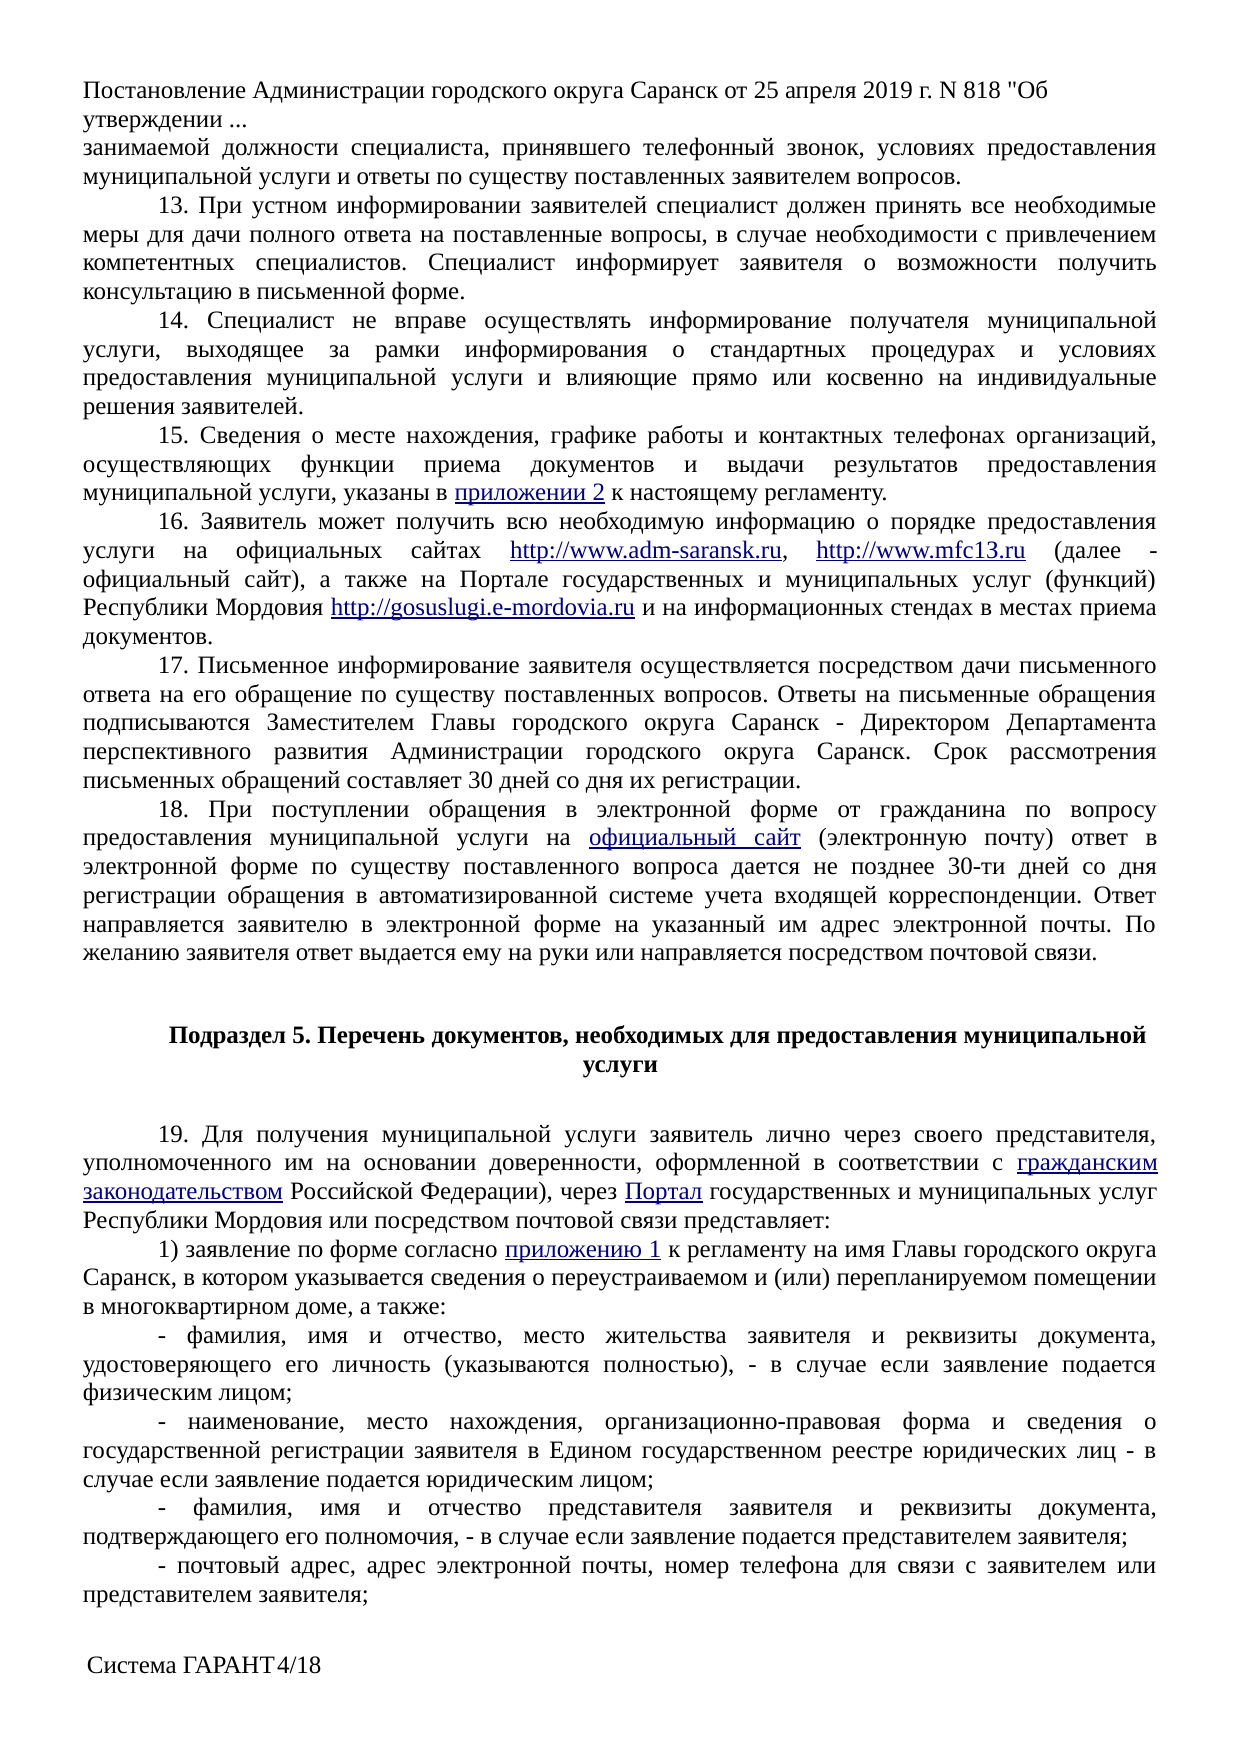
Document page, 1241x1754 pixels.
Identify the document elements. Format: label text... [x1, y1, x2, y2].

subtitle Подраздел 5. Перечень документов, необходимых для предоставления муниципальной услуги [83, 1020, 1157, 1077]
text 16. Заявитель может получить всю необходимую информацию о порядке предоставления услуги на официальных сайтах http://www.adm-saransk.ru, http://www.mfc1З.ru (далее - официальный сайт), а также на Портале государственных и муниципальных услуг (функций) Республики Мордовия http://gosuslugi.e-mordovia.ru и на информационных стендах в местах приема документов. [83, 506, 1157, 650]
text 19. Для получения муниципальной услуги заявитель лично через своего представителя, уполномоченного им на основании доверенности, оформленной в соответствии с гражданским законодательством Российской Федерации), через Портал государственных и муниципальных услуг Республики Мордовия или посредством почтовой связи представляет: [83, 1119, 1157, 1234]
text - фамилия, имя и отчество, место жительства заявителя и реквизиты документа, удостоверяющего его личность (указываются полностью), - в случае если заявление подается физическим лицом; [83, 1320, 1157, 1406]
text 13. При устном информировании заявителей специалист должен принять все необходимые меры для дачи полного ответа на поставленные вопросы, в случае необходимости с привлечением компетентных специалистов. Специалист информирует заявителя о возможности получить консультацию в письменной форме. [83, 190, 1157, 305]
text 15. Сведения о месте нахождения, графике работы и контактных телефонах организаций, осуществляющих функции приема документов и выдачи результатов предоставления муниципальной услуги, указаны в приложении 2 к настоящему регламенту. [83, 420, 1157, 506]
text - наименование, место нахождения, организационно-правовая форма и сведения о государственной регистрации заявителя в Едином государственном реестре юридических лиц - в случае если заявление подается юридическим лицом; [83, 1406, 1157, 1492]
text 17. Письменное информирование заявителя осуществляется посредством дачи письменного ответа на его обращение по существу поставленных вопросов. Ответы на письменные обращения подписываются Заместителем Главы городского округа Саранск - Директором Департамента перспективного развития Администрации городского округа Саранск. Срок рассмотрения письменных обращений составляет 30 дней со дня их регистрации. [83, 650, 1157, 794]
text 1) заявление по форме согласно приложению 1 к регламенту на имя Главы городского округа Саранск, в котором указывается сведения о переустраиваемом и (или) перепланируемом помещении в многоквартирном доме, а также: [83, 1234, 1157, 1320]
text 18. При поступлении обращения в электронной форме от гражданина по вопросу предоставления муниципальной услуги на официальный сайт (электронную почту) ответ в электронной форме по существу поставленного вопроса дается не позднее 30-ти дней со дня регистрации обращения в автоматизированной системе учета входящей корреспонденции. Ответ направляется заявителю в электронной форме на указанный им адрес электронной почты. По желанию заявителя ответ выдается ему на руки или направляется посредством почтовой связи. [83, 794, 1157, 966]
text - фамилия, имя и отчество представителя заявителя и реквизиты документа, подтверждающего его полномочия, - в случае если заявление подается представителем заявителя; [83, 1492, 1157, 1550]
text 14. Специалист не вправе осуществлять информирование получателя муниципальной услуги, выходящее за рамки информирования о стандартных процедурах и условиях предоставления муниципальной услуги и влияющие прямо или косвенно на индивидуальные решения заявителей. [83, 305, 1157, 420]
text - почтовый адрес, адрес электронной почты, номер телефона для связи с заявителем или представителем заявителя; [83, 1550, 1157, 1607]
text занимаемой должности специалиста, принявшего телефонный звонок, условиях предоставления муниципальной услуги и ответы по существу поставленных заявителем вопросов. [83, 132, 1157, 190]
